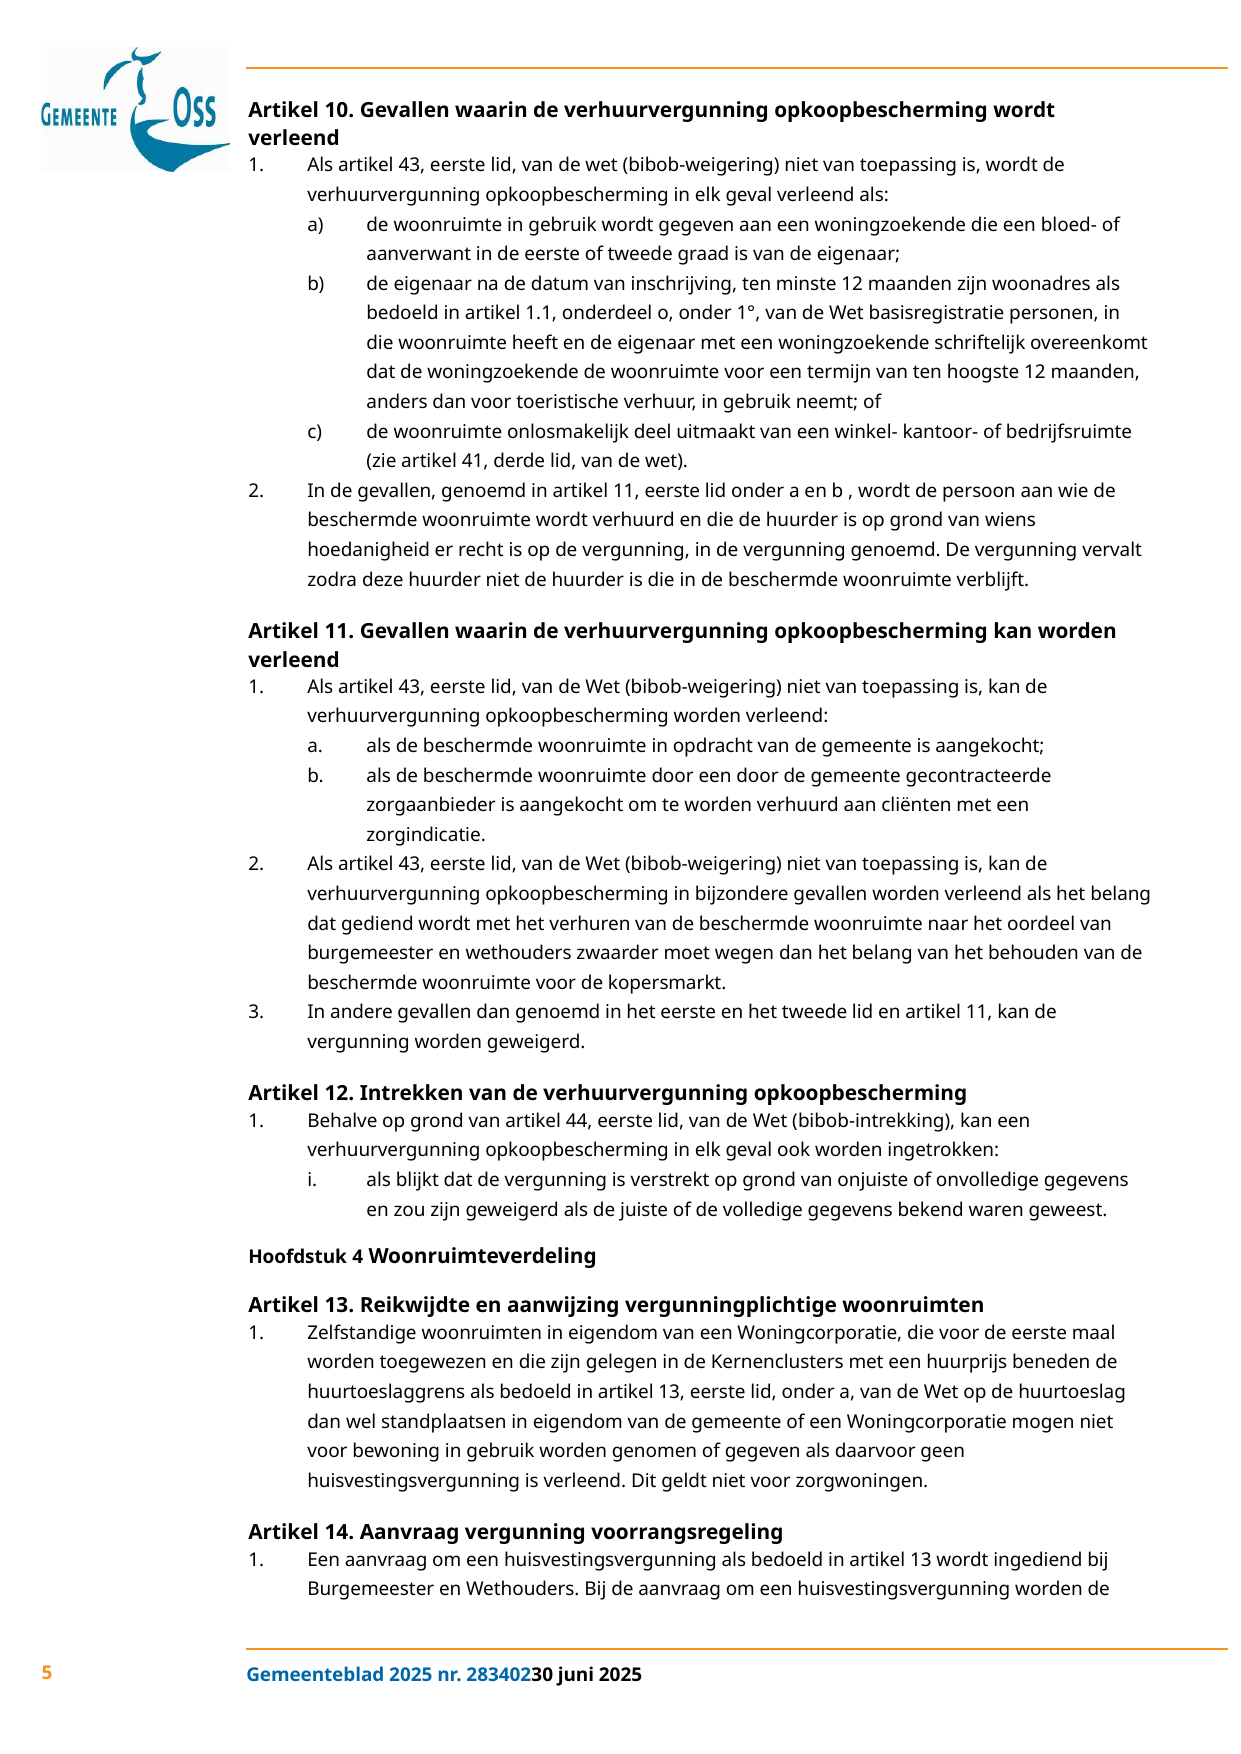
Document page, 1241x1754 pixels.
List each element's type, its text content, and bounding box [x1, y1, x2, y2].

list de woonruimte onlosmakelijk deel uitmaakt van een winkel- kantoor- of bedrijfsruimte (zie artikel 41, derde lid, van de wet). [307, 418, 1152, 473]
list Als artikel 43, eerste lid, van de Wet (bibob-weigering) niet van toepassing is, kan de verhuurvergunning opkoopbescherming in bijzondere gevallen worden verleend als het belang dat gediend wordt met het verhuren van de beschermde woonruimte naar het oordeel van burgemeester en wethouders zwaarder moet wegen dan het belang van het behouden van de beschermde woonruimte voor de kopersmarkt. [248, 851, 1152, 995]
list Zelfstandige woonruimten in eigendom van een Woningcorporatie, die voor de eerste maal worden toegewezen en die zijn gelegen in de Kernenclusters met een huurprijs beneden de huurtoeslaggrens als bedoeld in artikel 13, eerste lid, onder a, van de Wet op de huurtoeslag dan wel standplaatsen in eigendom van de gemeente of een Woningcorporatie mogen niet voor bewoning in gebruik worden genomen of gegeven als daarvoor geen huisvestingsvergunning is verleend. Dit geldt niet voor zorgwoningen. [248, 1319, 1152, 1493]
list als de beschermde woonruimte door een door de gemeente gecontracteerde zorgaanbieder is aangekocht om te worden verhuurd aan cliënten met een zorgindicatie. [307, 762, 1152, 847]
text Artikel 13. Reikwijdte en aanwijzing vergunningplichtige woonruimten [248, 1291, 1152, 1319]
list als de beschermde woonruimte in opdracht van de gemeente is aangekocht; [307, 732, 1152, 758]
list de woonruimte in gebruik wordt gegeven aan een woningzoekende die een bloed- of aanverwant in de eerste of tweede graad is van de eigenaar; [307, 211, 1152, 266]
text Artikel 12. Intrekken van de verhuurvergunning opkoopbescherming [248, 1078, 1152, 1107]
list Een aanvraag om een huisvestingsvergunning als bedoeld in artikel 13 wordt ingediend bij Burgemeester en Wethouders. Bij de aanvraag om een huisvestingsvergunning worden de [248, 1546, 1152, 1601]
text Artikel 11. Gevallen waarin de verhuurvergunning opkoopbescherming kan worden verleend [248, 616, 1152, 673]
list de eigenaar na de datum van inschrijving, ten minste 12 maanden zijn woonadres als bedoeld in artikel 1.1, onderdeel o, onder 1°, van de Wet basisregistratie personen, in die woonruimte heeft en de eigenaar met een woningzoekende schriftelijk overeenkomt dat de woningzoekende de woonruimte voor een termijn van ten hoogste 12 maanden, anders dan voor toeristische verhuur, in gebruik neemt; of [307, 270, 1152, 414]
text Artikel 14. Aanvraag vergunning voorrangsregeling [248, 1517, 1152, 1546]
list In de gevallen, genoemd in artikel 11, eerste lid onder a en b , wordt de persoon aan wie de beschermde woonruimte wordt verhuurd en die de huurder is op grond van wiens hoedanigheid er recht is op de vergunning, in de vergunning genoemd. De vergunning vervalt zodra deze huurder niet de huurder is die in de beschermde woonruimte verblijft. [248, 477, 1152, 592]
list Behalve op grond van artikel 44, eerste lid, van de Wet (bibob-intrekking), kan een verhuurvergunning opkoopbescherming in elk geval ook worden ingetrokken: [248, 1107, 1152, 1162]
list als blijkt dat de vergunning is verstrekt op grond van onjuiste of onvolledige gegevens en zou zijn geweigerd als de juiste of de volledige gegevens bekend waren geweest. [307, 1166, 1152, 1221]
list Als artikel 43, eerste lid, van de wet (bibob-weigering) niet van toepassing is, wordt de verhuurvergunning opkoopbescherming in elk geval verleend als: [248, 152, 1152, 207]
text Hoofdstuk 4 Woonruimteverdeling [248, 1241, 1152, 1270]
picture [41, 47, 231, 172]
list Als artikel 43, eerste lid, van de Wet (bibob-weigering) niet van toepassing is, kan de verhuurvergunning opkoopbescherming worden verleend: [248, 673, 1152, 728]
list In andere gevallen dan genoemd in het eerste en het tweede lid en artikel 11, kan de vergunning worden geweigerd. [248, 998, 1152, 1054]
text Artikel 10. Gevallen waarin de verhuurvergunning opkoopbescherming wordt verleend [248, 95, 1152, 152]
